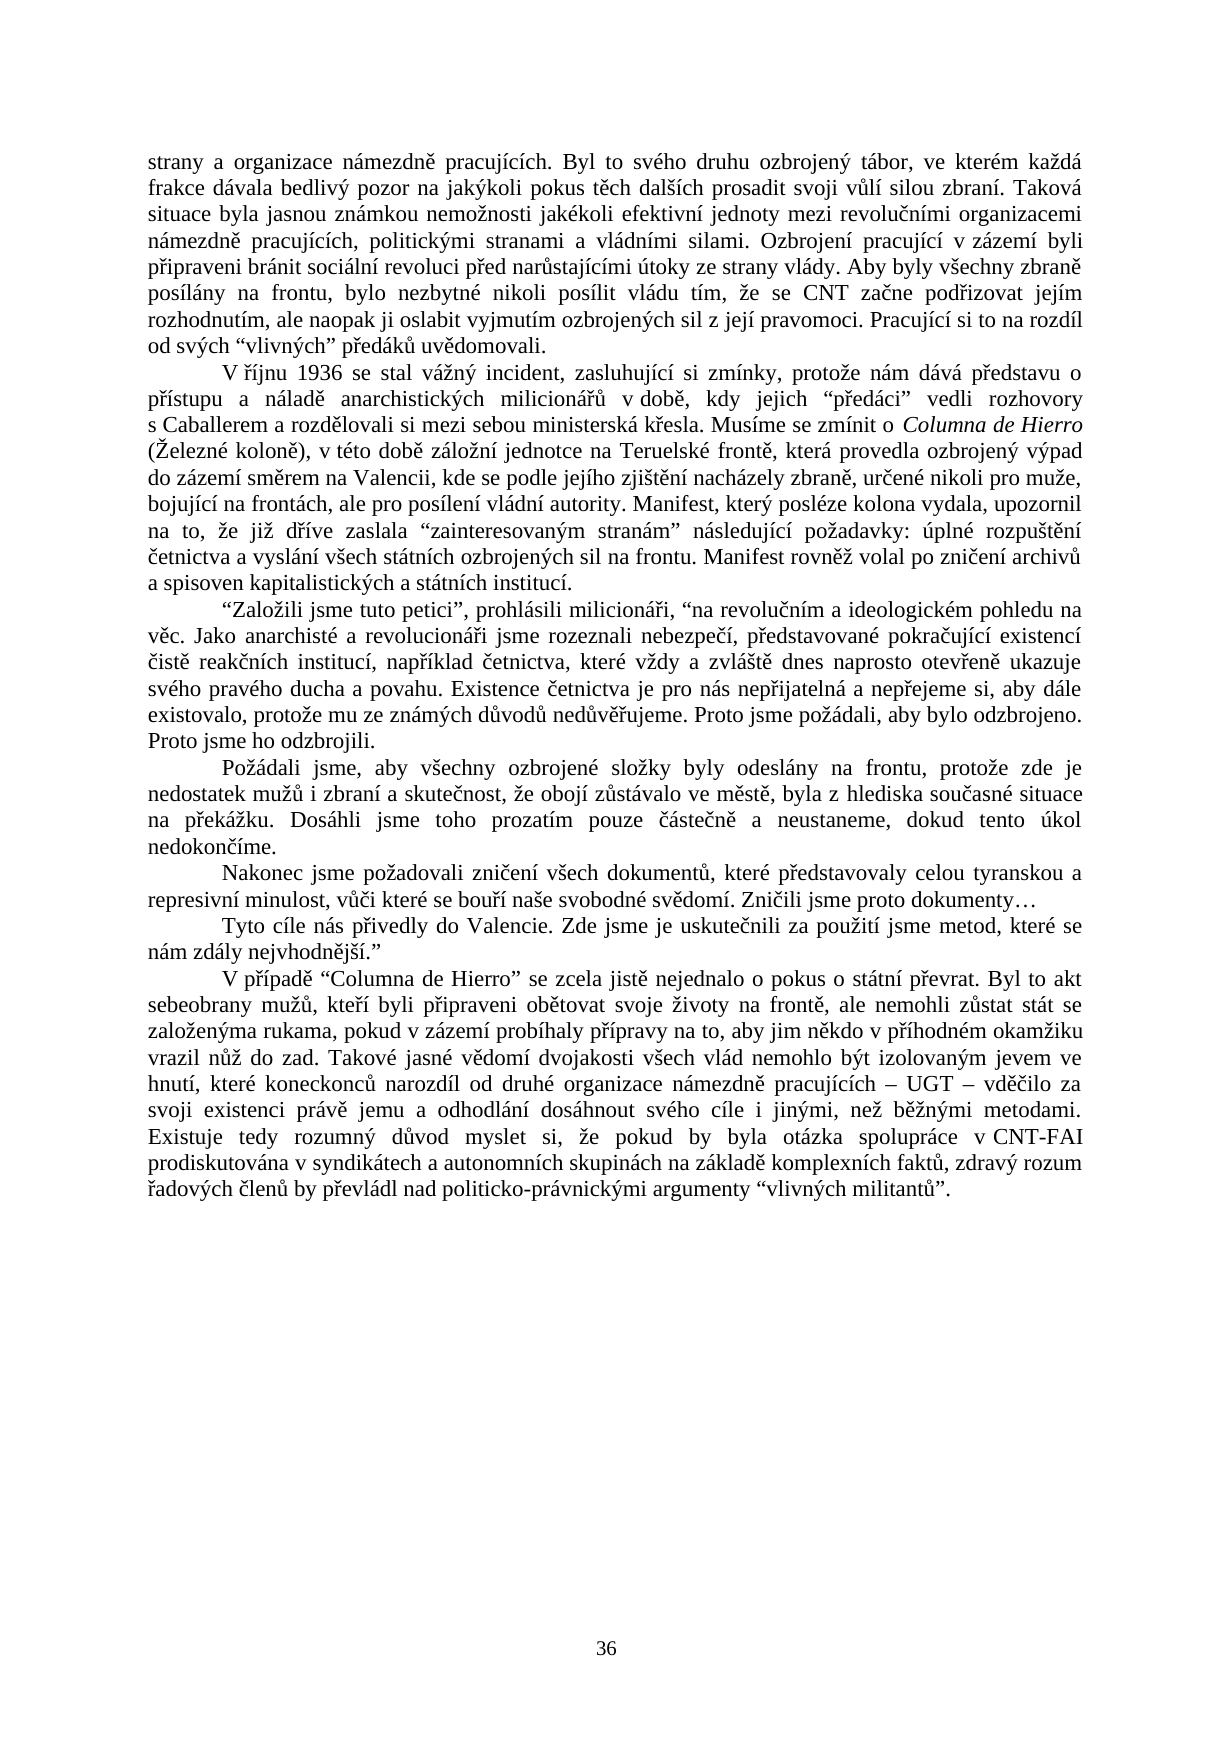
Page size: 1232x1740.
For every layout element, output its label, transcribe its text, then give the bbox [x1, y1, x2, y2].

text Nakonec jsme požadovali zničení všech dokumentů, které představovaly celou tyranskou a represivní minulost, vůči které se bouří naše svobodné svědomí. Zničili jsme proto dokumenty… [148, 859, 1083, 912]
text V říjnu 1936 se stal vážný incident, zasluhující si zmínky, protože nám dává představu o přístupu a náladě anarchistických milicionářů v době, kdy jejich “předáci” vedli rozhovory s Caballerem a rozdělovali si mezi sebou ministerská křesla. Musíme se zmínit o Columna de Hierro (Železné koloně), v této době záložní jednotce na Teruelské frontě, která provedla ozbrojený výpad do zázemí směrem na Valencii, kde se podle jejího zjištění nacházely zbraně, určené nikoli pro muže, bojující na frontách, ale pro posílení vládní autority. Manifest, který posléze kolona vydala, upozornil na to, že již dříve zaslala “zainteresovaným stranám” následující požadavky: úplné rozpuštění četnictva a vyslání všech státních ozbrojených sil na frontu. Manifest rovněž volal po zničení archivů a spisoven kapitalistických a státních institucí. [148, 358, 1083, 596]
text Tyto cíle nás přivedly do Valencie. Zde jsme je uskutečnili za použití jsme metod, které se nám zdály nejvhodnější.” [148, 912, 1083, 965]
text V případě “Columna de Hierro” se zcela jistě nejednalo o pokus o státní převrat. Byl to akt sebeobrany mužů, kteří byli připraveni obětovat svoje životy na frontě, ale nemohli zůstat stát se založenýma rukama, pokud v zázemí probíhaly přípravy na to, aby jim někdo v příhodném okamžiku vrazil nůž do zad. Takové jasné vědomí dvojakosti všech vlád nemohlo být izolovaným jevem ve hnutí, které koneckonců narozdíl od druhé organizace námezdně pracujících – UGT – vděčilo za svoji existenci právě jemu a odhodlání dosáhnout svého cíle i jinými, než běžnými metodami. Existuje tedy rozumný důvod myslet si, že pokud by byla otázka spolupráce v CNT-FAI prodiskutována v syndikátech a autonomních skupinách na základě komplexních faktů, zdravý rozum řadových členů by převládl nad politicko-právnickými argumenty “vlivných militantů”. [148, 965, 1083, 1202]
text “Založili jsme tuto petici”, prohlásili milicionáři, “na revolučním a ideologickém pohledu na věc. Jako anarchisté a revolucionáři jsme rozeznali nebezpečí, představované pokračující existencí čistě reakčních institucí, například četnictva, které vždy a zvláště dnes naprosto otevřeně ukazuje svého pravého ducha a povahu. Existence četnictva je pro nás nepřijatelná a nepřejeme si, aby dále existovalo, protože mu ze známých důvodů nedůvěřujeme. Proto jsme požádali, aby bylo odzbrojeno. Proto jsme ho odzbrojili. [148, 596, 1083, 754]
text Požádali jsme, aby všechny ozbrojené složky byly odeslány na frontu, protože zde je nedostatek mužů i zbraní a skutečnost, že obojí zůstávalo ve městě, byla z hlediska současné situace na překážku. Dosáhli jsme toho prozatím pouze částečně a neustaneme, dokud tento úkol nedokončíme. [148, 754, 1083, 859]
text strany a organizace námezdně pracujících. Byl to svého druhu ozbrojený tábor, ve kterém každá frakce dávala bedlivý pozor na jakýkoli pokus těch dalších prosadit svoji vůlí silou zbraní. Taková situace byla jasnou známkou nemožnosti jakékoli efektivní jednoty mezi revolučními organizacemi námezdně pracujících, politickými stranami a vládními silami. Ozbrojení pracující v zázemí byli připraveni bránit sociální revoluci před narůstajícími útoky ze strany vlády. Aby byly všechny zbraně posílány na frontu, bylo nezbytné nikoli posílit vládu tím, že se CNT začne podřizovat jejím rozhodnutím, ale naopak ji oslabit vyjmutím ozbrojených sil z její pravomoci. Pracující si to na rozdíl od svých “vlivných” předáků uvědomovali. [148, 148, 1083, 358]
